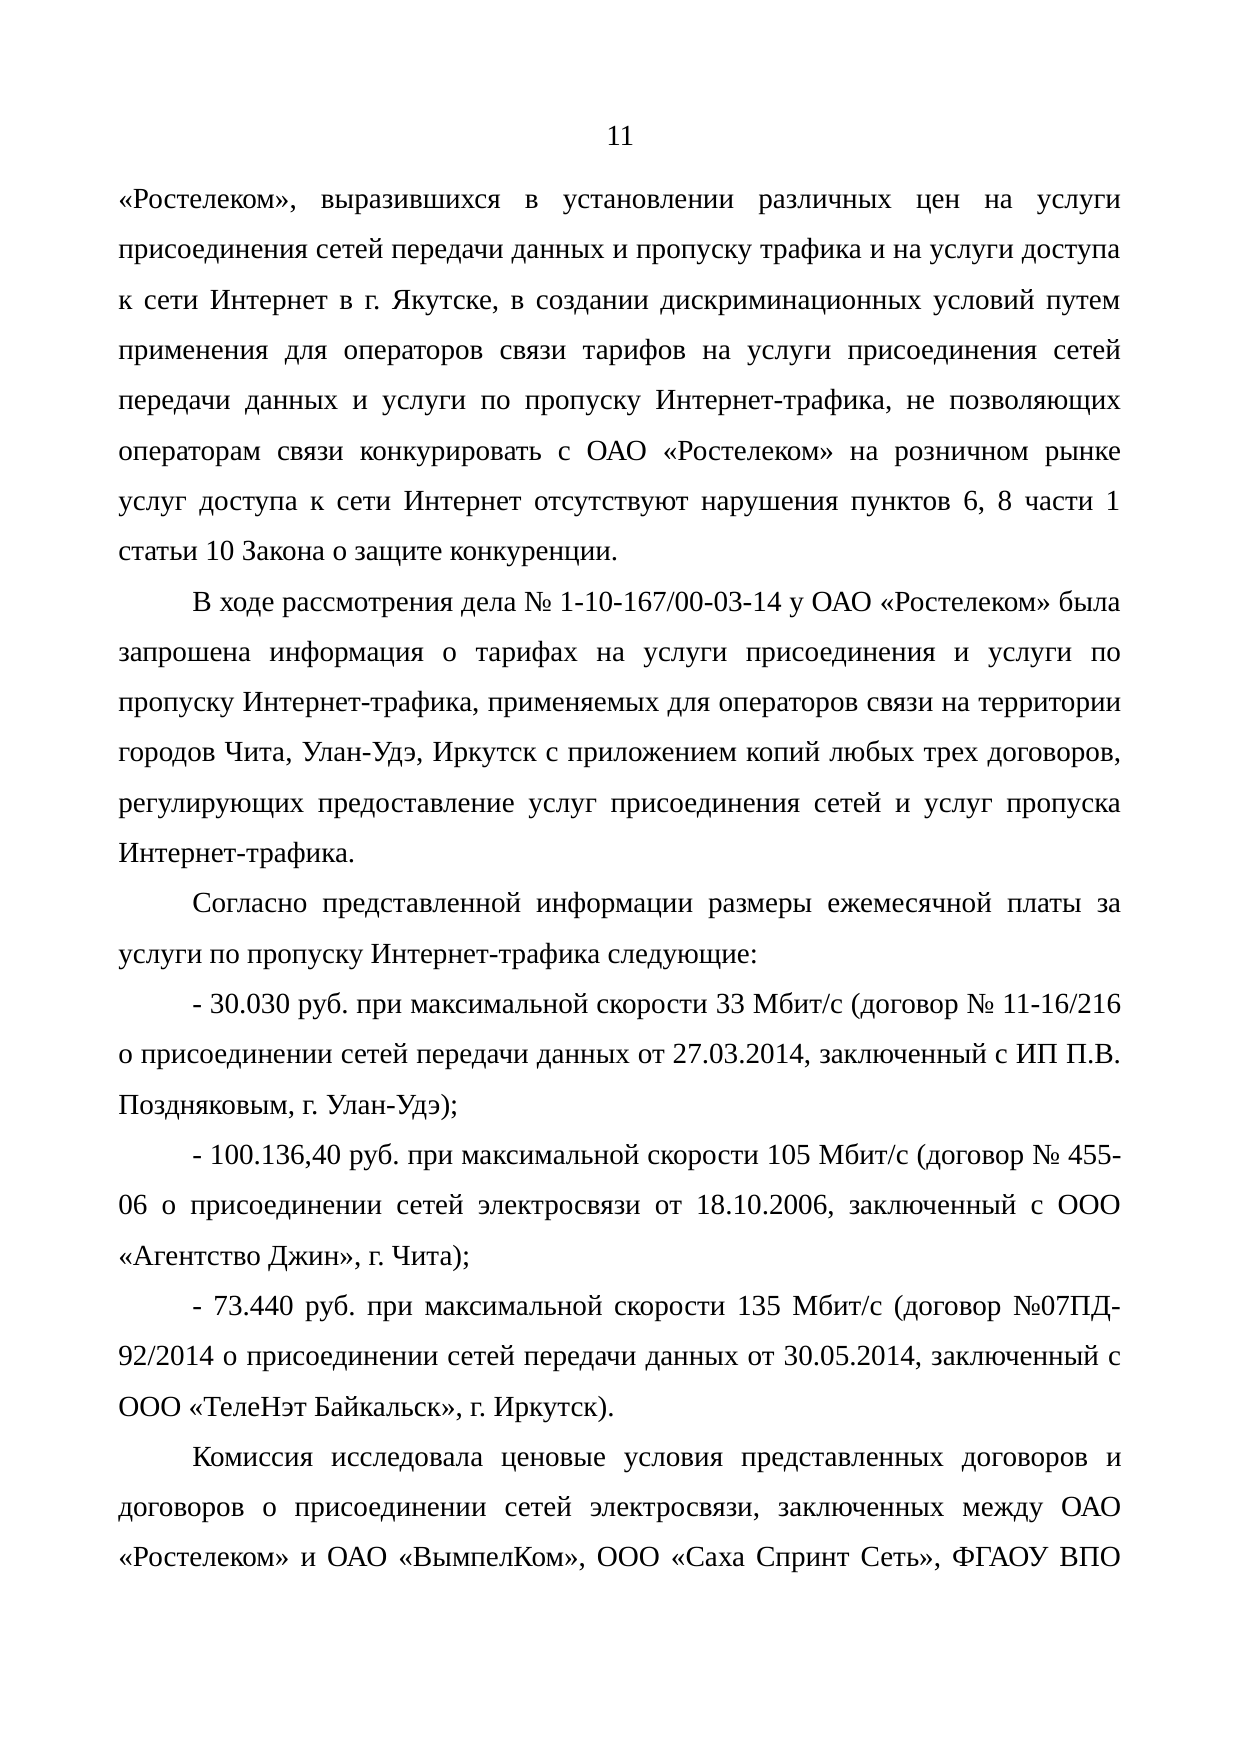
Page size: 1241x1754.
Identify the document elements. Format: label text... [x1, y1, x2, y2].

text - 100.136,40 руб. при максимальной скорости 105 Мбит/с (договор № 455-06 о присоединении сетей электросвязи от 18.10.2006, заключенный с ООО «Агентство Джин», г. Чита); [118, 1137, 1122, 1271]
text «Ростелеком», выразившихся в установлении различных цен на услуги присоединения сетей передачи данных и пропуску трафика и на услуги доступа к сети Интернет в г. Якутске, в создании дискриминационных условий путем применения для операторов связи тарифов на услуги присоединения сетей передачи данных и услуги по пропуску Интернет-трафика, не позволяющих операторам связи конкурировать с ОАО «Ростелеком» на розничном рынке услуг доступа к сети Интернет отсутствуют нарушения пунктов 6, 8 части 1 статьи 10 Закона о защите конкуренции. [118, 181, 1122, 567]
text Согласно представленной информации размеры ежемесячной платы за услуги по пропуску Интернет-трафика следующие: [118, 886, 1122, 969]
text - 30.030 руб. при максимальной скорости 33 Мбит/с (договор № 11-16/216 о присоединении сетей передачи данных от 27.03.2014, заключенный с ИП П.В. Поздняковым, г. Улан-Удэ); [118, 986, 1122, 1120]
text - 73.440 руб. при максимальной скорости 135 Мбит/с (договор №07ПД-92/2014 о присоединении сетей передачи данных от 30.05.2014, заключенный с ООО «ТелеНэт Байкальск», г. Иркутск). [118, 1288, 1122, 1422]
text Комиссия исследовала ценовые условия представленных договоров и договоров о присоединении сетей электросвязи, заключенных между ОАО «Ростелеком» и ОАО «ВымпелКом», ООО «Саха Спринт Сеть», ФГАОУ ВПО [118, 1439, 1122, 1573]
text В ходе рассмотрения дела № 1-10-167/00-03-14 у ОАО «Ростелеком» была запрошена информация о тарифах на услуги присоединения и услуги по пропуску Интернет-трафика, применяемых для операторов связи на территории городов Чита, Улан-Удэ, Иркутск с приложением копий любых трех договоров, регулирующих предоставление услуг присоединения сетей и услуг пропуска Интернет-трафика. [118, 584, 1122, 869]
